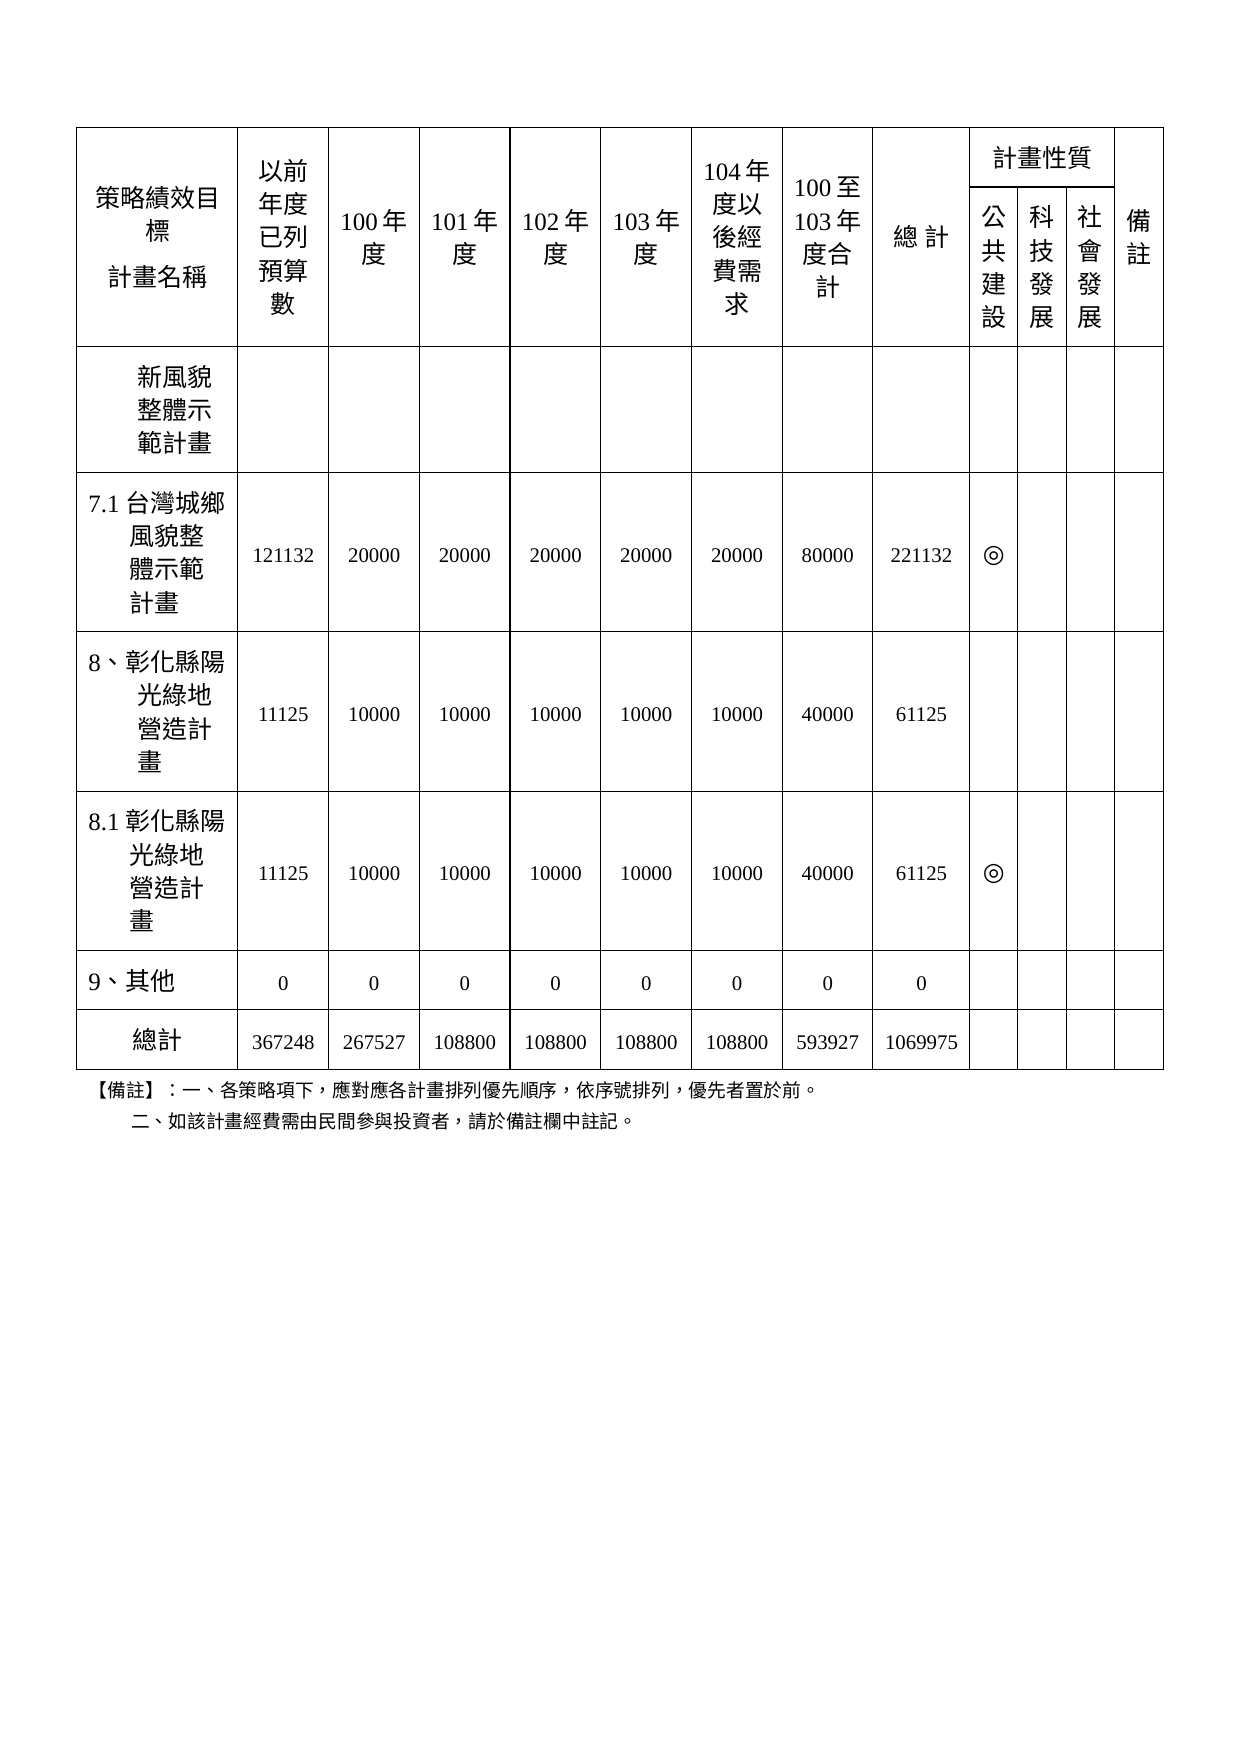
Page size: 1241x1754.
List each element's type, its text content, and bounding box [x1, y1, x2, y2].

table_cell 0 [873, 951, 969, 1009]
table_cell 10000 [601, 792, 691, 950]
table_cell 0 [511, 951, 600, 1009]
table_cell 367248 [238, 1010, 328, 1069]
table_cell 108800 [601, 1010, 691, 1069]
table_cell [1018, 792, 1066, 950]
table_cell ◎ [970, 792, 1017, 950]
table_cell [783, 347, 872, 472]
table_cell [601, 347, 691, 472]
table_cell [1018, 347, 1066, 472]
table_cell [329, 347, 419, 472]
table_cell 8.1 彰化縣陽光綠地營造計畫 [77, 792, 237, 950]
table_cell [1067, 473, 1114, 631]
table_header 計畫性質 [970, 128, 1114, 186]
table_cell 創造城鄉新風貌整體示範計畫 [77, 347, 237, 472]
table_cell [873, 347, 969, 472]
table_cell 61125 [873, 632, 969, 791]
table_header 總 計 [873, 128, 969, 346]
table_cell [511, 347, 600, 472]
table_cell 11125 [238, 632, 328, 791]
table_cell 0 [692, 951, 782, 1009]
table_header 104年度以後經費需求 [692, 128, 782, 346]
table_cell [238, 347, 328, 472]
table_cell 40000 [783, 792, 872, 950]
table_cell 社會發展 [1067, 188, 1114, 346]
table_cell [420, 347, 509, 472]
text 二、如該計畫經費需由民間參與投資者，請於備註欄中註記。 [88, 1113, 1152, 1132]
table_header 策略績效目標 計畫名稱 [77, 128, 237, 346]
table_cell 0 [420, 951, 509, 1009]
table_cell 10000 [511, 632, 600, 791]
table_cell [1067, 792, 1114, 950]
table_cell [1115, 473, 1163, 631]
table_header 100至103年度合計 [783, 128, 872, 346]
table_cell 121132 [238, 473, 328, 631]
table_cell 1069975 [873, 1010, 969, 1069]
table_cell 10000 [420, 632, 509, 791]
table_cell 7.1 台灣城鄉風貌整體示範計畫 [77, 473, 237, 631]
text 【備註】：一、各策略項下，應對應各計畫排列優先順序，依序號排列，優先者置於前。 [88, 1082, 1152, 1101]
table_cell 0 [783, 951, 872, 1009]
table_cell [1115, 632, 1163, 791]
table_cell [970, 632, 1017, 791]
table_cell [1115, 1010, 1163, 1069]
table_cell 20000 [511, 473, 600, 631]
table_cell ◎ [970, 473, 1017, 631]
table_cell 10000 [329, 792, 419, 950]
table_cell 108800 [692, 1010, 782, 1069]
table_header 以前年度已列預算數 [238, 128, 328, 346]
table_cell [970, 951, 1017, 1009]
table_cell 20000 [601, 473, 691, 631]
table_cell [1115, 792, 1163, 950]
table_cell 其他 [77, 951, 237, 1009]
table_cell [1067, 1010, 1114, 1069]
table_cell [1018, 951, 1066, 1009]
table_cell 593927 [783, 1010, 872, 1069]
table_cell [1115, 951, 1163, 1009]
table_cell 108800 [420, 1010, 509, 1069]
table_cell 10000 [329, 632, 419, 791]
table_cell [1018, 1010, 1066, 1069]
table_cell 10000 [420, 792, 509, 950]
table_cell 20000 [692, 473, 782, 631]
table_cell [1067, 632, 1114, 791]
table_cell 221132 [873, 473, 969, 631]
table_cell 10000 [601, 632, 691, 791]
table_cell 61125 [873, 792, 969, 950]
table_cell 40000 [783, 632, 872, 791]
table_cell 總計 [77, 1010, 237, 1069]
table_cell 0 [601, 951, 691, 1009]
table_header 103年度 [601, 128, 691, 346]
table_cell [970, 347, 1017, 472]
table_cell 267527 [329, 1010, 419, 1069]
table_cell 10000 [692, 792, 782, 950]
table_header 100年度 [329, 128, 419, 346]
table_header 102年度 [511, 128, 600, 346]
table_cell [1067, 347, 1114, 472]
table_cell 科技發展 [1018, 188, 1066, 346]
table_cell 20000 [329, 473, 419, 631]
table_cell 0 [238, 951, 328, 1009]
table_cell 11125 [238, 792, 328, 950]
table_cell 彰化縣陽光綠地營造計畫 [77, 632, 237, 791]
table_header 備註 [1115, 128, 1163, 346]
table_cell 10000 [511, 792, 600, 950]
table_cell 20000 [420, 473, 509, 631]
table_cell [970, 1010, 1017, 1069]
table_cell 108800 [511, 1010, 600, 1069]
table_cell [692, 347, 782, 472]
table_cell [1115, 347, 1163, 472]
table_cell 10000 [692, 632, 782, 791]
table_cell [1018, 473, 1066, 631]
table_cell 80000 [783, 473, 872, 631]
table_cell [1018, 632, 1066, 791]
table_header 101年度 [420, 128, 509, 346]
table_cell 公共建設 [970, 188, 1017, 346]
table_cell 0 [329, 951, 419, 1009]
table_cell [1067, 951, 1114, 1009]
